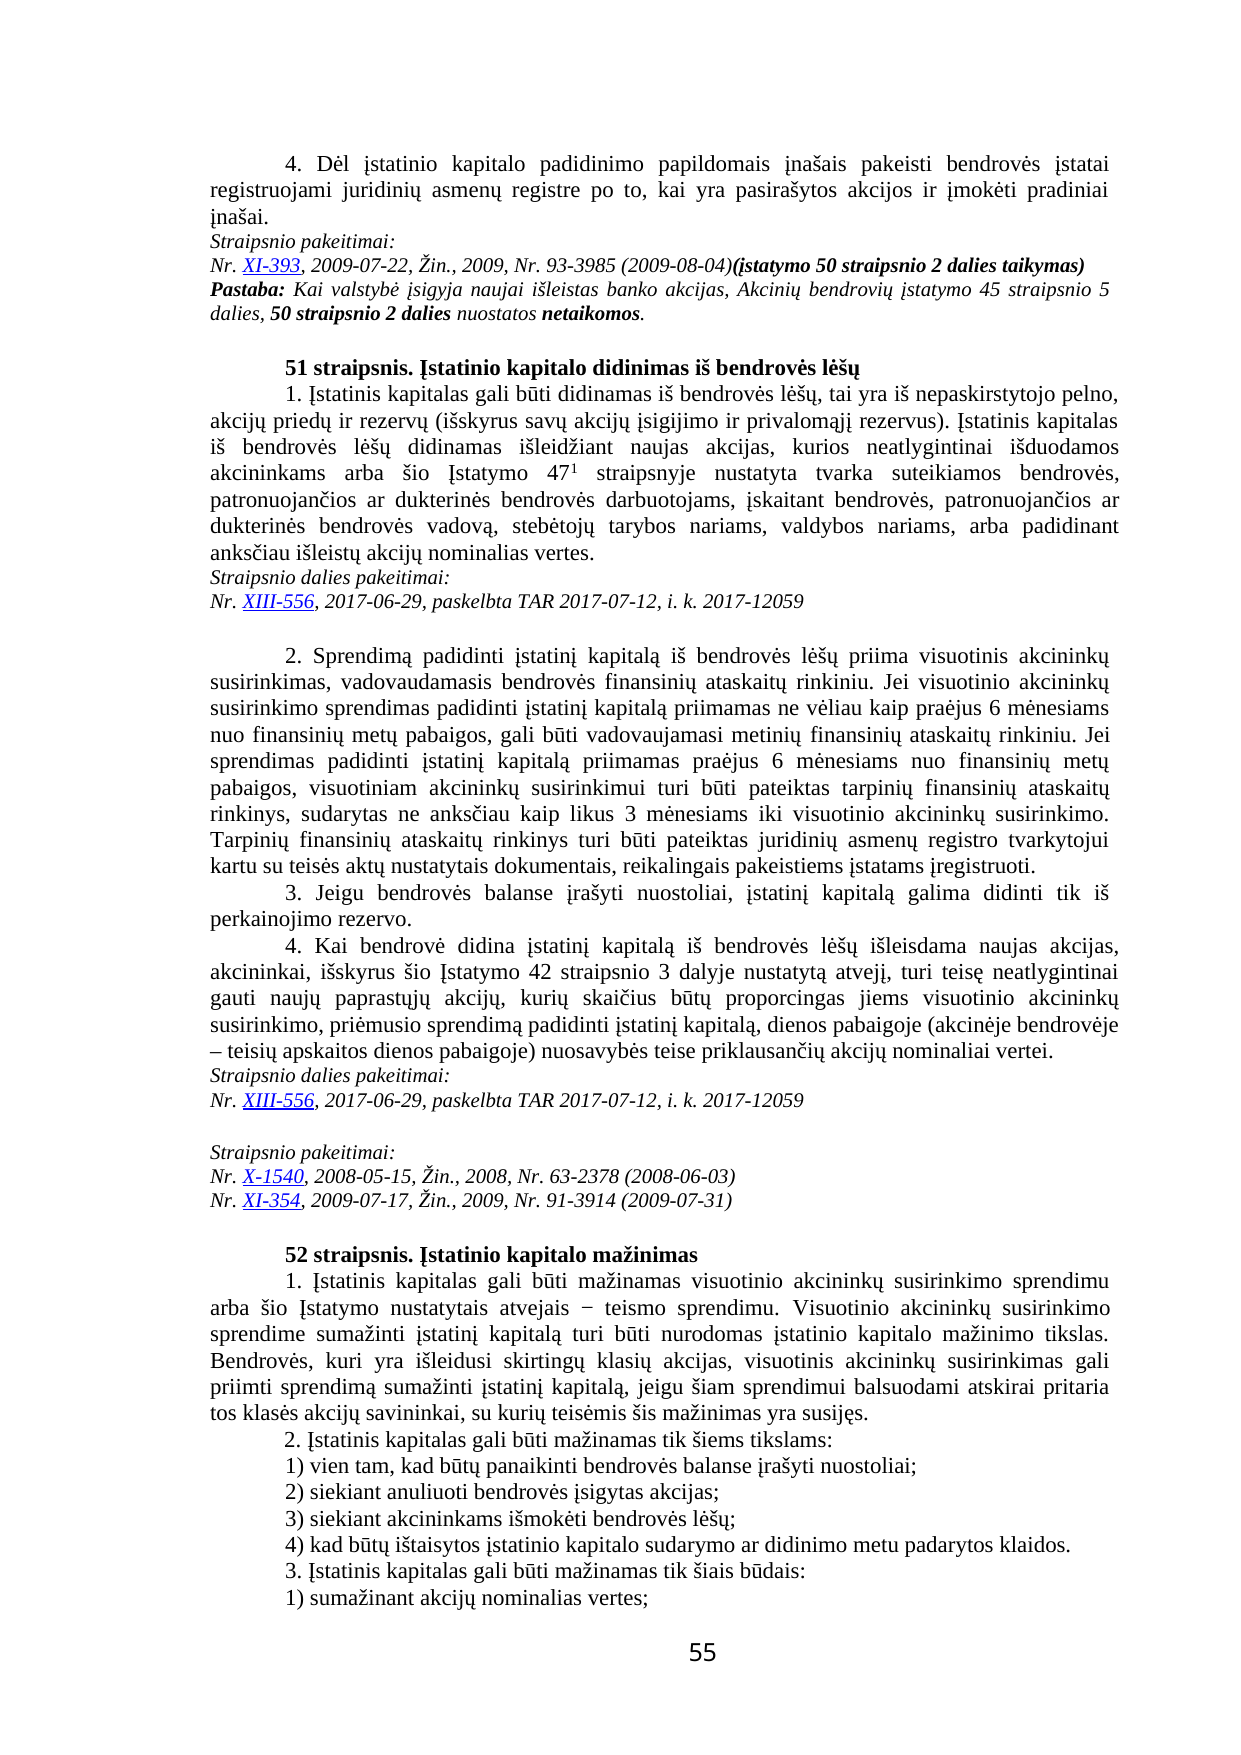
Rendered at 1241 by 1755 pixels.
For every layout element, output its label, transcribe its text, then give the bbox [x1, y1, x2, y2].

text Nr. XI-393, 2009-07-22, Žin., 2009, Nr. 93-3985 (2009-08-04)(įstatymo 50 straipsnio 2 dalies taikymas) [210, 253, 1111, 277]
text 1. Įstatinis kapitalas gali būti mažinamas visuotinio akcininkų susirinkimo sprendimu arba šio Įstatymo nustatytais atvejais − teismo sprendimu. Visuotinio akcininkų susirinkimo sprendime sumažinti įstatinį kapitalą turi būti nurodomas įstatinio kapitalo mažinimo tikslas. Bendrovės, kuri yra išleidusi skirtingų klasių akcijas, visuotinis akcininkų susirinkimas gali priimti sprendimą sumažinti įstatinį kapitalą, jeigu šiam sprendimui balsuodami atskirai pritaria tos klasės akcijų savininkai, su kurių teisėmis šis mažinimas yra susijęs. [210, 1268, 1111, 1426]
text Nr. XIII-556, 2017-06-29, paskelbta TAR 2017-07-12, i. k. 2017-12059 [210, 1087, 1120, 1112]
text Nr. XIII-556, 2017-06-29, paskelbta TAR 2017-07-12, i. k. 2017-12059 [210, 589, 1120, 613]
text 4) kad būtų ištaisytos įstatinio kapitalo sudarymo ar didinimo metu padarytos klaidos. [210, 1531, 1111, 1557]
text Pastaba: Kai valstybė įsigyja naujai išleistas banko akcijas, Akcinių bendrovių įstatymo 45 straipsnio 5 dalies, 50 straipsnio 2 dalies nuostatos netaikomos. [210, 277, 1111, 325]
text 3. Įstatinis kapitalas gali būti mažinamas tik šiais būdais: [210, 1557, 1111, 1584]
text 2) siekiant anuliuoti bendrovės įsigytas akcijas; [210, 1478, 1111, 1505]
text 2. Sprendimą padidinti įstatinį kapitalą iš bendrovės lėšų priima visuotinis akcininkų susirinkimas, vadovaudamasis bendrovės finansinių ataskaitų rinkiniu. Jei visuotinio akcininkų susirinkimo sprendimas padidinti įstatinį kapitalą priimamas ne vėliau kaip praėjus 6 mėnesiams nuo finansinių metų pabaigos, gali būti vadovaujamasi metinių finansinių ataskaitų rinkiniu. Jei sprendimas padidinti įstatinį kapitalą priimamas praėjus 6 mėnesiams nuo finansinių metų pabaigos, visuotiniam akcininkų susirinkimui turi būti pateiktas tarpinių finansinių ataskaitų rinkinys, sudarytas ne anksčiau kaip likus 3 mėnesiams iki visuotinio akcininkų susirinkimo. Tarpinių finansinių ataskaitų rinkinys turi būti pateiktas juridinių asmenų registro tvarkytojui kartu su teisės aktų nustatytais dokumentais, reikalingais pakeistiems įstatams įregistruoti. [210, 642, 1111, 879]
text 52 straipsnis. Įstatinio kapitalo mažinimas [210, 1241, 1111, 1268]
text Nr. X-1540, 2008-05-15, Žin., 2008, Nr. 63-2378 (2008-06-03) [210, 1164, 1111, 1188]
text Straipsnio dalies pakeitimai: [210, 1063, 1120, 1087]
text 51 straipsnis. Įstatinio kapitalo didinimas iš bendrovės lėšų [210, 354, 1111, 380]
text Straipsnio pakeitimai: [210, 229, 1111, 253]
text Straipsnio pakeitimai: [210, 1140, 1111, 1164]
text 1. Įstatinis kapitalas gali būti didinamas iš bendrovės lėšų, tai yra iš nepaskirstytojo pelno, akcijų priedų ir rezervų (išskyrus savų akcijų įsigijimo ir privalomąjį rezervus). Įstatinis kapitalas iš bendrovės lėšų didinamas išleidžiant naujas akcijas, kurios neatlygintinai išduodamos akcininkams arba šio Įstatymo 471 straipsnyje nustatyta tvarka suteikiamos bendrovės, patronuojančios ar dukterinės bendrovės darbuotojams, įskaitant bendrovės, patronuojančios ar dukterinės bendrovės vadovą, stebėtojų tarybos nariams, valdybos nariams, arba padidinant anksčiau išleistų akcijų nominalias vertes. [210, 380, 1120, 565]
text 3. Jeigu bendrovės balanse įrašyti nuostoliai, įstatinį kapitalą galima didinti tik iš perkainojimo rezervo. [210, 879, 1111, 932]
text 3) siekiant akcininkams išmokėti bendrovės lėšų; [210, 1505, 1111, 1531]
text 4. Dėl įstatinio kapitalo padidinimo papildomais įnašais pakeisti bendrovės įstatai registruojami juridinių asmenų registre po to, kai yra pasirašytos akcijos ir įmokėti pradiniai įnašai. [210, 150, 1111, 229]
text 1) sumažinant akcijų nominalias vertes; [210, 1584, 1111, 1610]
text Nr. XI-354, 2009-07-17, Žin., 2009, Nr. 91-3914 (2009-07-31) [210, 1188, 1120, 1212]
text Straipsnio dalies pakeitimai: [210, 565, 1120, 589]
text 1) vien tam, kad būtų panaikinti bendrovės balanse įrašyti nuostoliai; [210, 1452, 1111, 1478]
text 4. Kai bendrovė didina įstatinį kapitalą iš bendrovės lėšų išleisdama naujas akcijas, akcininkai, išskyrus šio Įstatymo 42 straipsnio 3 dalyje nustatytą atvejį, turi teisę neatlygintinai gauti naujų paprastųjų akcijų, kurių skaičius būtų proporcingas jiems visuotinio akcininkų susirinkimo, priėmusio sprendimą padidinti įstatinį kapitalą, dienos pabaigoje (akcinėje bendrovėje – teisių apskaitos dienos pabaigoje) nuosavybės teise priklausančių akcijų nominaliai vertei. [210, 932, 1120, 1063]
text 2. Įstatinis kapitalas gali būti mažinamas tik šiems tikslams: [210, 1426, 1111, 1452]
